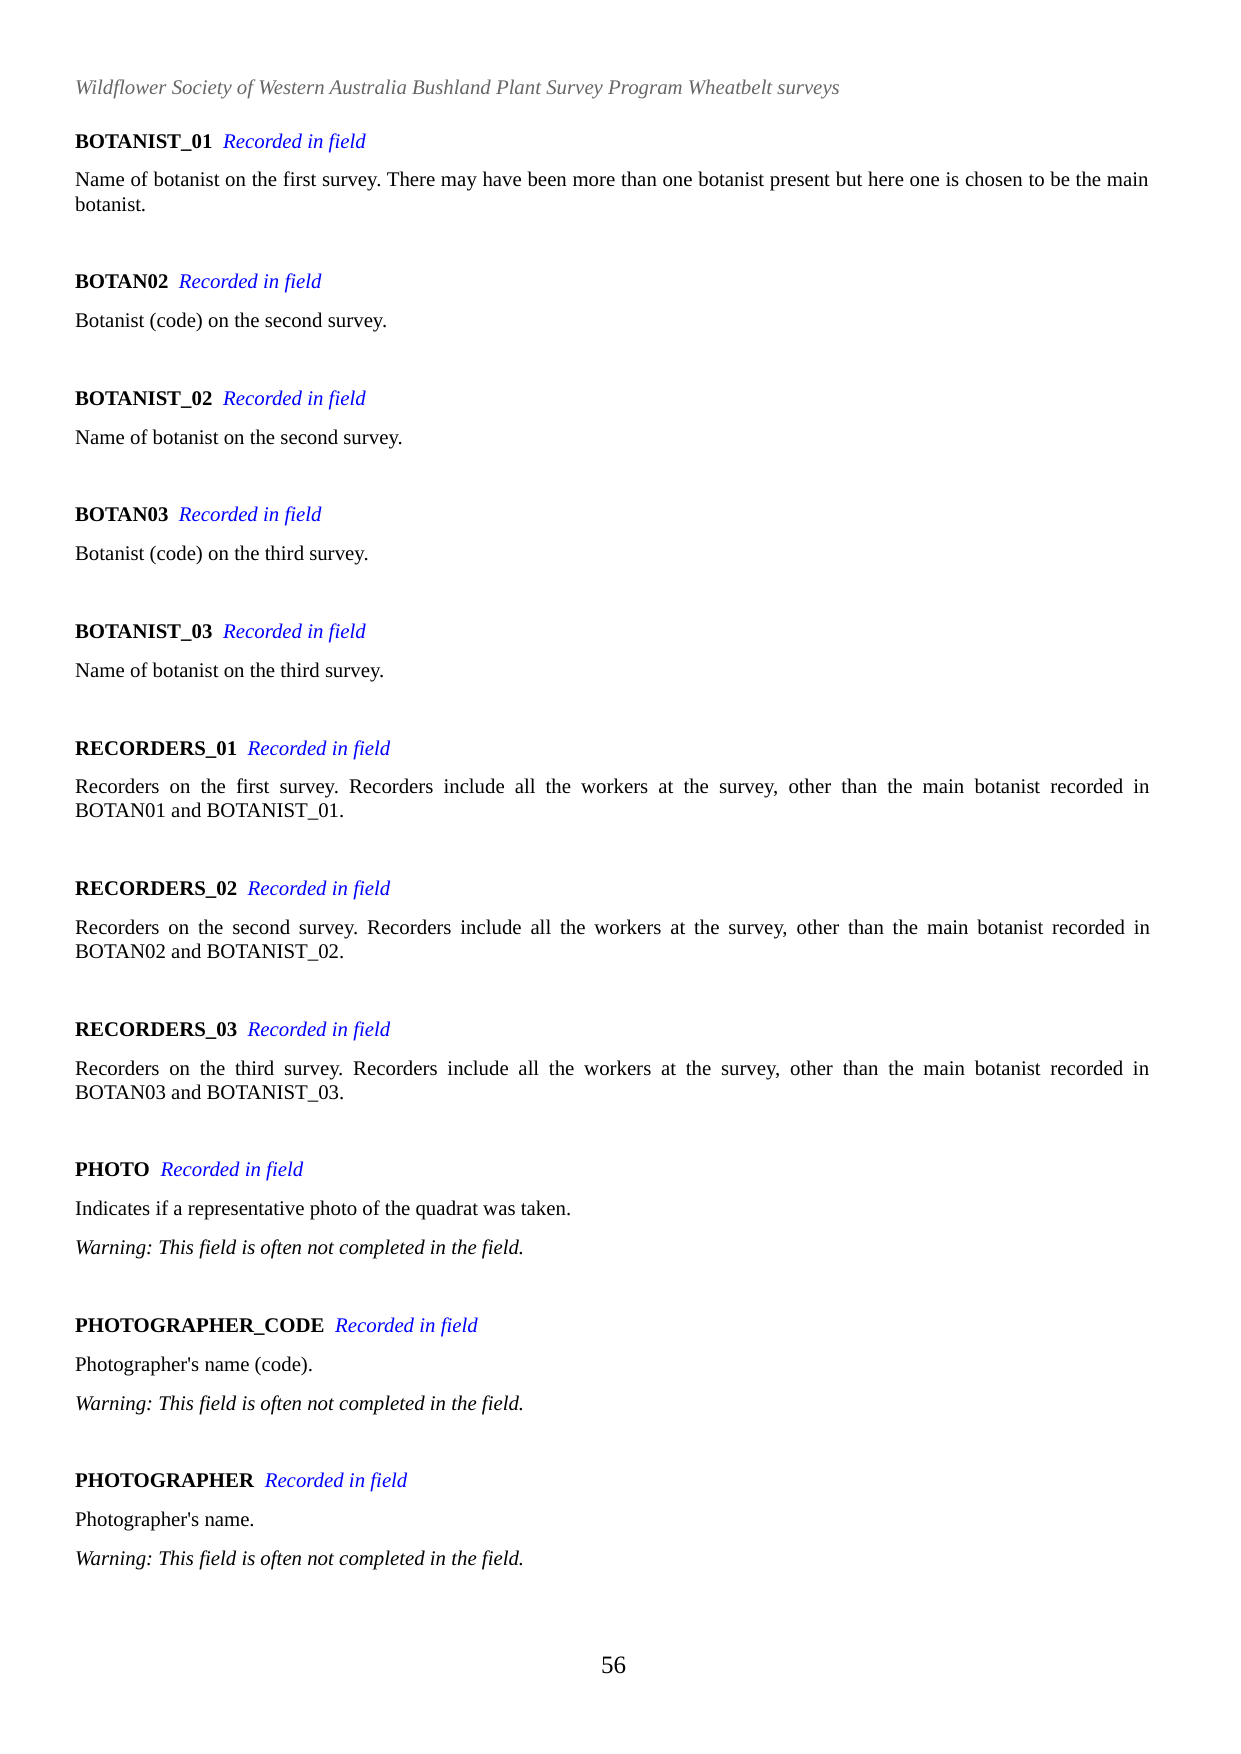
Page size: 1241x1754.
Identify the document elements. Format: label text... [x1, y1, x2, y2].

text PHOTOGRAPHER Recorded in field [75, 1468, 1152, 1492]
text BOTANIST_03 Recorded in field [75, 619, 1152, 643]
text Indicates if a representative photo of the quadrat was taken. [75, 1196, 1152, 1220]
text Warning: This field is often not completed in the field. [75, 1235, 1152, 1259]
text Photographer's name (code). [75, 1352, 1152, 1376]
text BOTAN02 Recorded in field [75, 269, 1152, 293]
text BOTANIST_01 Recorded in field [75, 128, 1152, 153]
text Recorders on the first survey. Recorders include all the workers at the survey, other than the main botanist recorded in BOTAN01 and BOTANIST_01. [75, 774, 1152, 822]
text BOTANIST_02 Recorded in field [75, 386, 1152, 410]
text PHOTOGRAPHER_CODE Recorded in field [75, 1313, 1152, 1337]
text Botanist (code) on the second survey. [75, 308, 1152, 332]
text RECORDERS_03 Recorded in field [75, 1017, 1152, 1041]
text RECORDERS_02 Recorded in field [75, 876, 1152, 900]
text Recorders on the third survey. Recorders include all the workers at the survey, other than the main botanist recorded in BOTAN03 and BOTANIST_03. [75, 1056, 1152, 1104]
text PHOTO Recorded in field [75, 1157, 1152, 1181]
text RECORDERS_01 Recorded in field [75, 735, 1152, 759]
text Warning: This field is often not completed in the field. [75, 1546, 1152, 1570]
text Botanist (code) on the third survey. [75, 541, 1152, 565]
text Recorders on the second survey. Recorders include all the workers at the survey, other than the main botanist recorded in BOTAN02 and BOTANIST_02. [75, 915, 1152, 963]
text Name of botanist on the first survey. There may have been more than one botanist present but here one is chosen to be the main botanist. [75, 167, 1152, 216]
text BOTAN03 Recorded in field [75, 502, 1152, 526]
text Name of botanist on the third survey. [75, 658, 1152, 682]
text Photographer's name. [75, 1507, 1152, 1531]
text Warning: This field is often not completed in the field. [75, 1390, 1152, 1414]
text Name of botanist on the second survey. [75, 424, 1152, 449]
